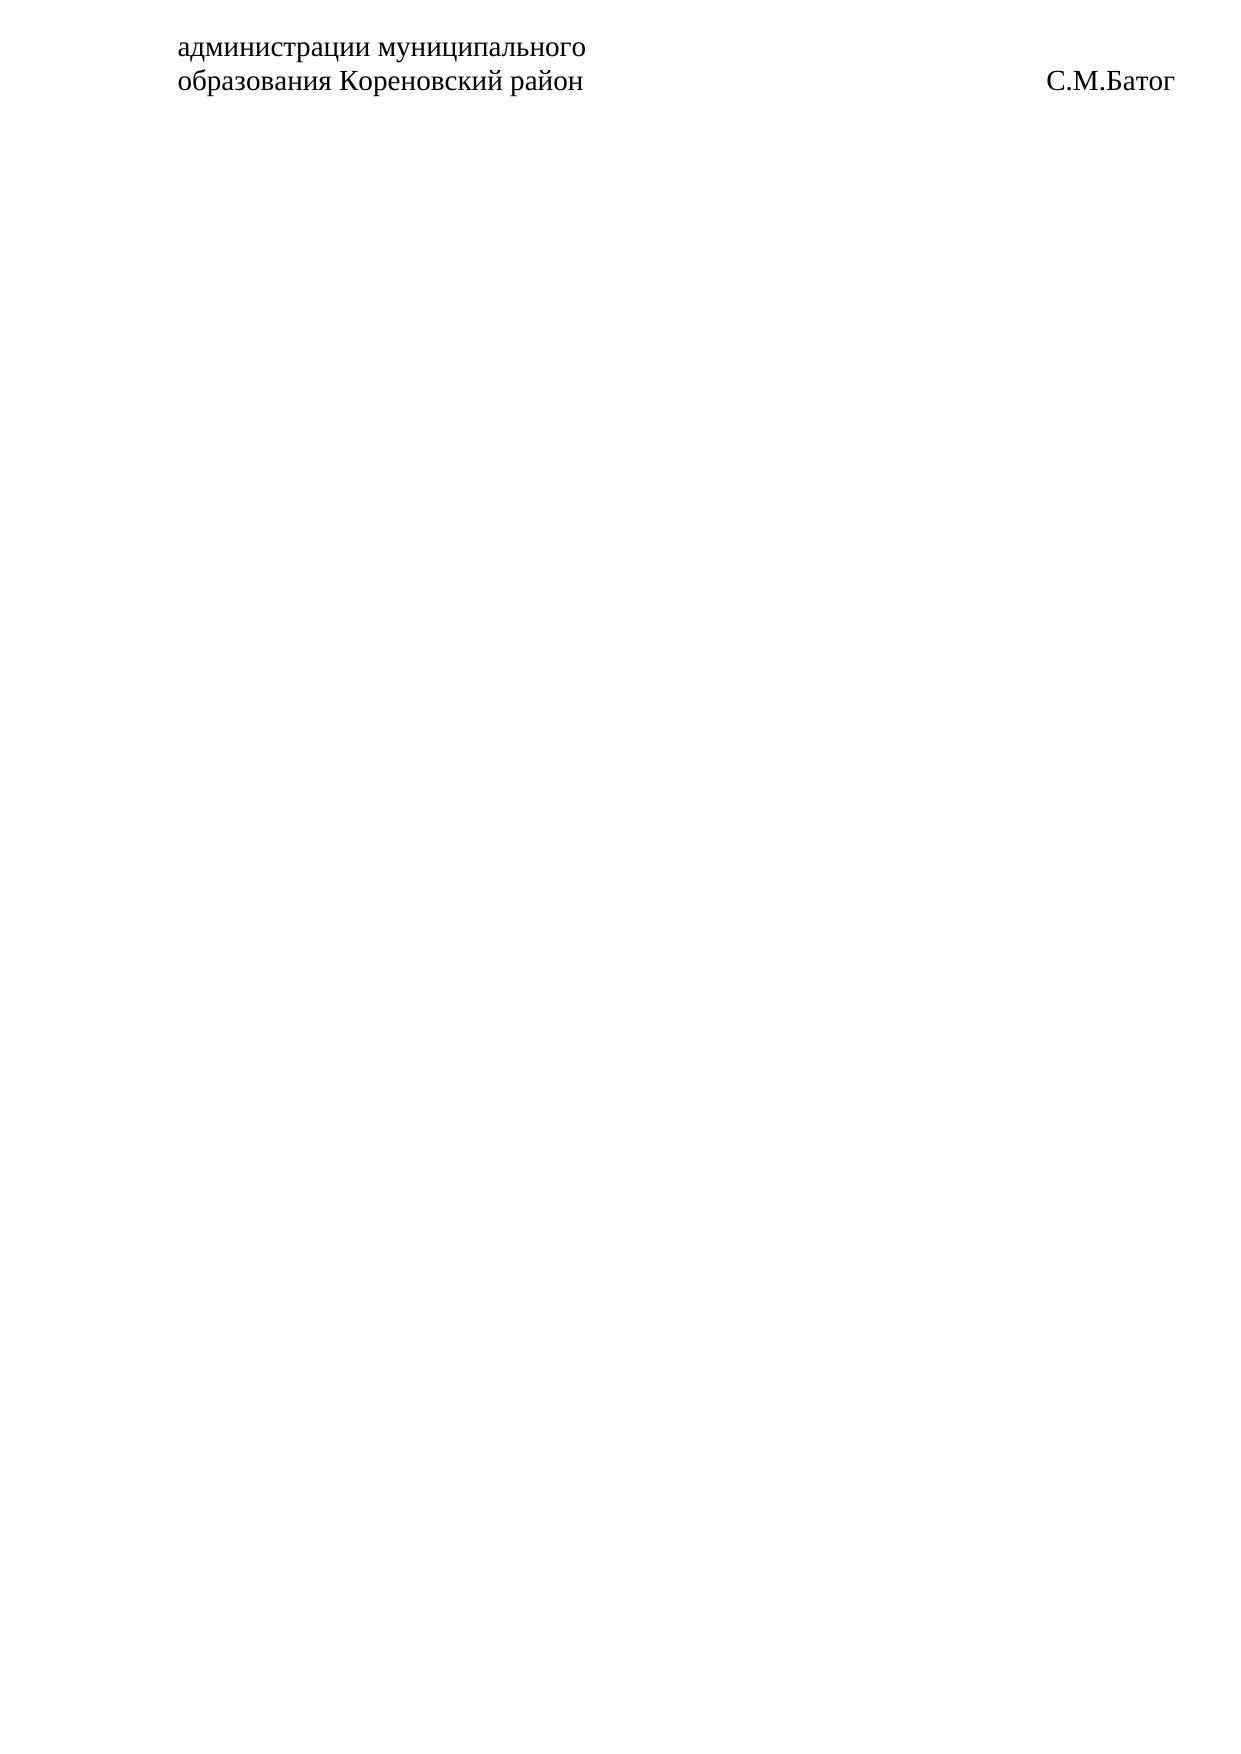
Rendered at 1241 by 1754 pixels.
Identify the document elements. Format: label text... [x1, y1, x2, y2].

text образования Кореновский район С.М.Батог [177, 63, 1181, 97]
text администрации муниципального [177, 29, 1181, 63]
